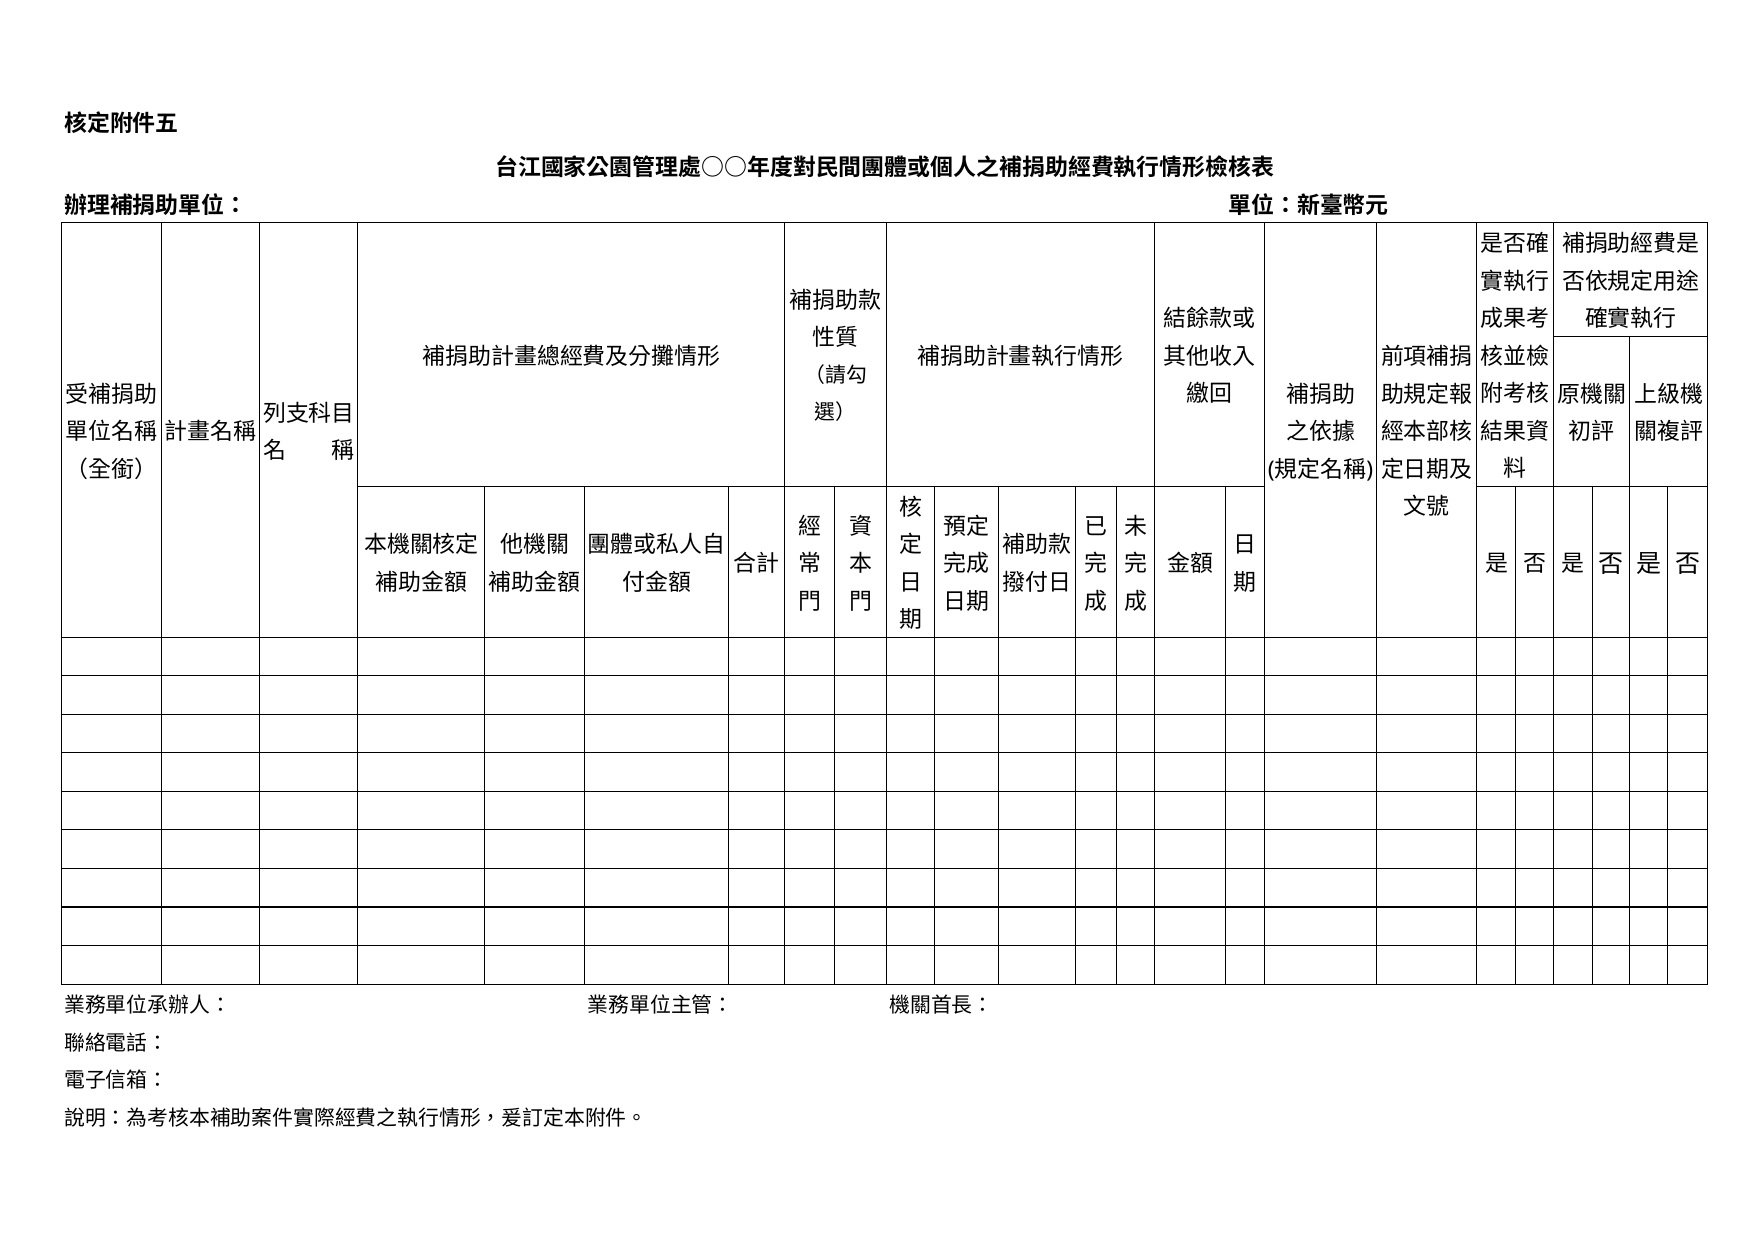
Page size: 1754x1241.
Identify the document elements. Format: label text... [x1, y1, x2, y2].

table_cell 團體或私人自付金額 [585, 487, 728, 637]
table_cell [358, 946, 484, 983]
table_cell 台江國家公園管理處○○年度對民間團體或個人之補捐助經費執行情形檢核表 [61, 147, 1708, 184]
table_cell [785, 676, 834, 714]
table_cell [162, 753, 259, 791]
table_cell [1265, 830, 1376, 868]
table_cell [935, 908, 998, 945]
table_cell [1075, 185, 1117, 222]
table_header [1477, 95, 1516, 147]
table_cell [1225, 1022, 1264, 1059]
table_cell [1516, 753, 1553, 791]
table_cell [162, 830, 259, 868]
table_cell [1117, 185, 1154, 222]
table_cell [999, 869, 1075, 906]
table_header [1592, 95, 1630, 147]
table_cell [1554, 792, 1592, 829]
table_cell [162, 908, 259, 945]
table_cell [260, 985, 358, 1022]
table_cell [935, 946, 998, 983]
table_cell [1630, 869, 1667, 906]
table_cell 辦理補捐助單位： [61, 185, 259, 222]
table_cell [1477, 946, 1515, 983]
table_cell [1265, 908, 1376, 945]
table_cell [887, 715, 934, 752]
table_cell [785, 908, 834, 945]
table_cell [1117, 908, 1154, 945]
table_cell [1117, 715, 1154, 752]
table_cell 金額 [1155, 487, 1225, 637]
table_cell [887, 676, 934, 714]
table_cell [887, 830, 934, 868]
table_cell [1265, 792, 1376, 829]
table_cell [585, 1022, 728, 1059]
table_cell [835, 908, 886, 945]
table_cell [887, 638, 934, 675]
table_cell [1516, 830, 1553, 868]
table_cell [1667, 985, 1708, 1022]
table_cell [485, 715, 584, 752]
table_cell [1554, 830, 1592, 868]
table_cell [1075, 985, 1117, 1022]
table_cell [585, 753, 728, 791]
table_cell [1554, 715, 1592, 752]
table_cell [62, 792, 161, 829]
table_cell [729, 715, 784, 752]
table_cell [485, 908, 584, 945]
table_cell [835, 185, 886, 222]
table_cell [1117, 792, 1154, 829]
table_cell [785, 792, 834, 829]
table_cell [1264, 985, 1377, 1022]
table_cell [1477, 715, 1515, 752]
table_cell [1630, 792, 1667, 829]
table_cell [162, 792, 259, 829]
table_cell [935, 185, 998, 222]
table_cell [485, 946, 584, 983]
table_cell [1377, 908, 1476, 945]
table_cell [1593, 946, 1629, 983]
table_cell [358, 715, 484, 752]
table_cell [729, 753, 784, 791]
table_cell [1667, 185, 1708, 222]
table_cell [1265, 715, 1376, 752]
table_cell [1076, 908, 1116, 945]
table_cell 電子信箱： 說明：為考核本補助案件實際經費之執行情形，爰訂定本附件。 [61, 1060, 1667, 1134]
table_cell [1477, 985, 1516, 1022]
table_cell 受補捐助 單位名稱 （全銜） [62, 223, 161, 637]
table_cell [1226, 715, 1264, 752]
table_cell [1117, 753, 1154, 791]
table_cell [1377, 869, 1476, 906]
table_cell [1593, 792, 1629, 829]
table_cell [1516, 985, 1553, 1022]
table_cell [1377, 715, 1476, 752]
table_cell [1668, 792, 1707, 829]
table_cell 是 [1630, 487, 1667, 637]
table_cell [1226, 753, 1264, 791]
table_cell [358, 830, 484, 868]
table_cell 未 完 成 [1117, 487, 1154, 637]
table_cell [887, 869, 934, 906]
table_header [1516, 95, 1553, 147]
table_cell [785, 869, 834, 906]
table_cell 補捐助經費是否依規定用途確實執行 [1554, 223, 1707, 336]
table_cell [1076, 753, 1116, 791]
table_cell 他機關 補助金額 [485, 487, 584, 637]
table_cell 補捐助款 性質 （請勾選） [785, 223, 886, 486]
table_cell [1630, 753, 1667, 791]
table_cell 是 [1554, 487, 1592, 637]
table_cell [1225, 985, 1264, 1022]
table_cell [1516, 676, 1553, 714]
table_cell [729, 792, 784, 829]
table_cell [1117, 946, 1154, 983]
table_cell [1377, 1022, 1477, 1059]
table_cell [260, 185, 358, 222]
table_cell 日期 [1226, 487, 1264, 637]
table_cell [1155, 715, 1225, 752]
table_cell [585, 908, 728, 945]
table_cell [935, 1022, 998, 1059]
table_header [1117, 95, 1154, 147]
table_header [728, 95, 784, 147]
table_cell [1477, 908, 1515, 945]
table_header [260, 95, 358, 147]
table_cell [358, 985, 584, 1022]
table_cell [260, 676, 357, 714]
table_cell [1477, 638, 1515, 675]
table_cell [1477, 792, 1515, 829]
table_cell [1265, 638, 1376, 675]
table_cell [162, 638, 259, 675]
table_cell [785, 830, 834, 868]
table_cell [1593, 830, 1629, 868]
table_cell [1155, 908, 1225, 945]
table_cell 結餘款或 其他收入 繳回 [1155, 223, 1264, 486]
table_cell 補捐助計畫總經費及分攤情形 [358, 223, 784, 486]
table_cell [1377, 830, 1476, 868]
table_cell [1593, 676, 1629, 714]
table_cell [999, 1022, 1075, 1059]
table_cell [1226, 676, 1264, 714]
table_cell [835, 1022, 886, 1059]
table_cell [358, 753, 484, 791]
table_cell [1265, 753, 1376, 791]
table_cell [1477, 830, 1515, 868]
table_cell [162, 676, 259, 714]
table_cell 否 [1593, 487, 1629, 637]
table_cell [935, 638, 998, 675]
table_cell [935, 792, 998, 829]
table_cell [1554, 676, 1592, 714]
table_cell [935, 715, 998, 752]
table_header 核定附件五 [61, 95, 205, 147]
table_cell 原機關初評 [1554, 337, 1629, 486]
table_cell [162, 715, 259, 752]
table_cell [887, 753, 934, 791]
table_header [1377, 95, 1477, 147]
table_cell [999, 946, 1075, 983]
table_cell [785, 715, 834, 752]
table_cell [1592, 185, 1630, 222]
table_cell [1226, 830, 1264, 868]
table_cell [1630, 946, 1667, 983]
table_header [1553, 95, 1592, 147]
table_cell [886, 1022, 934, 1059]
table_cell [1155, 753, 1225, 791]
table_cell [1593, 908, 1629, 945]
table_header [1264, 95, 1377, 147]
table_header [1154, 95, 1225, 147]
table_cell [729, 908, 784, 945]
table_cell [1630, 185, 1667, 222]
table_cell [1226, 638, 1264, 675]
table_cell [999, 753, 1075, 791]
table_cell [1554, 946, 1592, 983]
table_cell [1076, 715, 1116, 752]
table_cell [1553, 185, 1592, 222]
table_header [1225, 95, 1264, 147]
table_cell [358, 792, 484, 829]
table_cell [1630, 830, 1667, 868]
table_cell [886, 185, 934, 222]
table_cell [1377, 946, 1476, 983]
table_cell [1554, 908, 1592, 945]
table_cell 補助款 撥付日 [999, 487, 1075, 637]
table_cell [260, 908, 357, 945]
table_cell [62, 869, 161, 906]
table_cell [1668, 715, 1707, 752]
table_cell [1593, 869, 1629, 906]
table_cell [62, 908, 161, 945]
table_header [1630, 95, 1667, 147]
table_cell [358, 908, 484, 945]
table_cell [1477, 753, 1515, 791]
table_cell [785, 946, 834, 983]
table_cell [1076, 830, 1116, 868]
table_cell [1265, 676, 1376, 714]
table_cell [1592, 985, 1630, 1022]
table_cell [1377, 638, 1476, 675]
table_cell [887, 792, 934, 829]
table_cell [1668, 869, 1707, 906]
table_cell [1516, 1022, 1553, 1059]
table_cell [585, 715, 728, 752]
table_cell 資 本 門 [835, 487, 886, 637]
table_cell [1117, 638, 1154, 675]
table_cell [1226, 908, 1264, 945]
table_cell [1117, 676, 1154, 714]
table_cell [1076, 869, 1116, 906]
table_cell [887, 946, 934, 983]
table_cell [585, 946, 728, 983]
table_cell [1154, 1022, 1225, 1059]
table_cell [785, 985, 834, 1022]
table_cell [999, 908, 1075, 945]
table_cell [1377, 753, 1476, 791]
table_cell [1076, 638, 1116, 675]
table_cell [785, 185, 834, 222]
table_cell [1076, 676, 1116, 714]
table_cell [1667, 1060, 1708, 1134]
table_cell [1477, 1022, 1516, 1059]
table_cell [1668, 638, 1707, 675]
table_cell 核定日期 [887, 487, 934, 637]
table_cell [1593, 638, 1629, 675]
table_cell [1630, 985, 1667, 1022]
table_cell 合計 [729, 487, 784, 637]
table_cell 業務單位承辦人： [61, 985, 259, 1022]
table_cell [835, 869, 886, 906]
table_cell [1668, 908, 1707, 945]
table_cell [1155, 869, 1225, 906]
table_cell [1155, 946, 1225, 983]
table_cell [1155, 638, 1225, 675]
table_cell [785, 753, 834, 791]
table_cell [260, 946, 357, 983]
table_cell [835, 830, 886, 868]
table_cell [1516, 946, 1553, 983]
table_header [1667, 95, 1708, 147]
table_cell [62, 946, 161, 983]
table_cell [835, 753, 886, 791]
table_cell [728, 185, 784, 222]
table_cell [999, 185, 1075, 222]
table_cell [1117, 985, 1154, 1022]
table_cell [1516, 792, 1553, 829]
table_cell [260, 869, 357, 906]
table_header [835, 95, 886, 147]
table_cell 否 [1668, 487, 1707, 637]
table_cell [999, 676, 1075, 714]
table_cell [1226, 792, 1264, 829]
table_cell [1075, 1022, 1117, 1059]
table_cell 是否確實執行成果考核並檢附考核結果資料 [1477, 223, 1553, 486]
table_cell [485, 792, 584, 829]
table_cell [1630, 676, 1667, 714]
table_cell [1554, 869, 1592, 906]
table_cell [1155, 792, 1225, 829]
table_header [935, 95, 998, 147]
table_cell [1668, 676, 1707, 714]
table_cell [585, 676, 728, 714]
table_cell [1667, 1022, 1708, 1059]
table_header [485, 95, 584, 147]
table_cell [358, 1022, 484, 1059]
table_cell [585, 830, 728, 868]
table_cell [1076, 946, 1116, 983]
table_cell 補捐助 之依據 (規定名稱) [1265, 223, 1376, 637]
table_cell [1516, 869, 1553, 906]
table_cell [62, 676, 161, 714]
table_cell [729, 830, 784, 868]
table_cell [485, 753, 584, 791]
table_header [585, 95, 728, 147]
table_cell [1668, 753, 1707, 791]
table_cell 經 常 門 [785, 487, 834, 637]
table_cell [1516, 715, 1553, 752]
table_cell 前項補捐助規定報經本部核定日期及文號 [1377, 223, 1476, 637]
table_cell [1154, 985, 1225, 1022]
table_cell [485, 830, 584, 868]
table_cell [260, 638, 357, 675]
table_cell [835, 985, 886, 1022]
table_cell [1076, 792, 1116, 829]
table_cell [728, 1022, 784, 1059]
table_cell [1265, 869, 1376, 906]
table_cell [162, 869, 259, 906]
table_cell [1117, 1022, 1154, 1059]
table_cell [205, 1022, 259, 1059]
table_cell 計畫名稱 [162, 223, 259, 637]
table_cell [585, 185, 728, 222]
table_cell [62, 753, 161, 791]
table_cell [1630, 1022, 1667, 1059]
table_cell [1593, 753, 1629, 791]
table_header [785, 95, 834, 147]
table_cell [1554, 638, 1592, 675]
table_cell [935, 830, 998, 868]
table_cell [935, 753, 998, 791]
table_cell [729, 676, 784, 714]
table_cell [358, 676, 484, 714]
table_cell [887, 908, 934, 945]
table_cell [1155, 830, 1225, 868]
table_cell [835, 715, 886, 752]
table_cell [1155, 676, 1225, 714]
table_cell 已 完 成 [1076, 487, 1116, 637]
table_cell [1117, 830, 1154, 868]
table_cell [1154, 185, 1225, 222]
table_cell [1377, 676, 1476, 714]
table_cell 否 [1516, 487, 1553, 637]
table_cell [999, 792, 1075, 829]
table_cell [485, 1022, 584, 1059]
table_cell [785, 1022, 834, 1059]
table_cell [1516, 638, 1553, 675]
table_cell 機關首長： [886, 985, 1075, 1022]
table_cell [162, 946, 259, 983]
table_cell [835, 946, 886, 983]
table_header [999, 95, 1075, 147]
table_cell [62, 638, 161, 675]
table_cell [1554, 753, 1592, 791]
table_cell 單位：新臺幣元 [1225, 185, 1553, 222]
table_cell [999, 638, 1075, 675]
table_cell 補捐助計畫執行情形 [887, 223, 1154, 486]
table_cell [1117, 869, 1154, 906]
table_cell [260, 715, 357, 752]
table_cell [1592, 1022, 1630, 1059]
table_cell [1377, 792, 1476, 829]
table_cell [485, 676, 584, 714]
table_cell [1477, 869, 1515, 906]
table_cell [1668, 830, 1707, 868]
table_cell [935, 676, 998, 714]
table_cell 預定完成日期 [935, 487, 998, 637]
table_cell [785, 638, 834, 675]
table_header [1075, 95, 1117, 147]
table_cell [999, 715, 1075, 752]
table_cell 是 [1477, 487, 1515, 637]
table_cell [260, 792, 357, 829]
table_cell [1264, 1022, 1377, 1059]
table_cell 業務單位主管： [585, 985, 784, 1022]
table_cell [1226, 869, 1264, 906]
table_cell [935, 869, 998, 906]
table_cell 聯絡電話： [61, 1022, 205, 1059]
table_cell [1477, 676, 1515, 714]
table_cell [260, 830, 357, 868]
table_cell [999, 830, 1075, 868]
table_cell [1630, 715, 1667, 752]
table_cell [835, 792, 886, 829]
table_cell [585, 792, 728, 829]
table_cell [1377, 985, 1477, 1022]
table_cell [1630, 638, 1667, 675]
table_cell [485, 869, 584, 906]
table_header [358, 95, 484, 147]
table_cell [358, 185, 484, 222]
table_cell [585, 869, 728, 906]
table_cell [62, 715, 161, 752]
table_cell [835, 638, 886, 675]
table_cell [260, 1022, 358, 1059]
table_cell [1265, 946, 1376, 983]
table_cell [1516, 908, 1553, 945]
table_cell [729, 946, 784, 983]
table_cell [1226, 946, 1264, 983]
table_cell [1668, 946, 1707, 983]
table_header [205, 95, 259, 147]
table_cell [260, 753, 357, 791]
table_cell [62, 830, 161, 868]
table_cell [729, 638, 784, 675]
table_cell 上級機關複評 [1630, 337, 1707, 486]
table_header [886, 95, 934, 147]
table_cell [1553, 1022, 1592, 1059]
table_cell [835, 676, 886, 714]
table_cell [1593, 715, 1629, 752]
table_cell [358, 638, 484, 675]
table_cell [729, 869, 784, 906]
table_cell [358, 869, 484, 906]
table_cell [1553, 985, 1592, 1022]
table_cell 本機關核定 補助金額 [358, 487, 484, 637]
table_cell [485, 638, 584, 675]
table_cell [1630, 908, 1667, 945]
table_cell [585, 638, 728, 675]
table_cell [485, 185, 584, 222]
table_cell 列支科目 名 稱 [260, 223, 357, 637]
